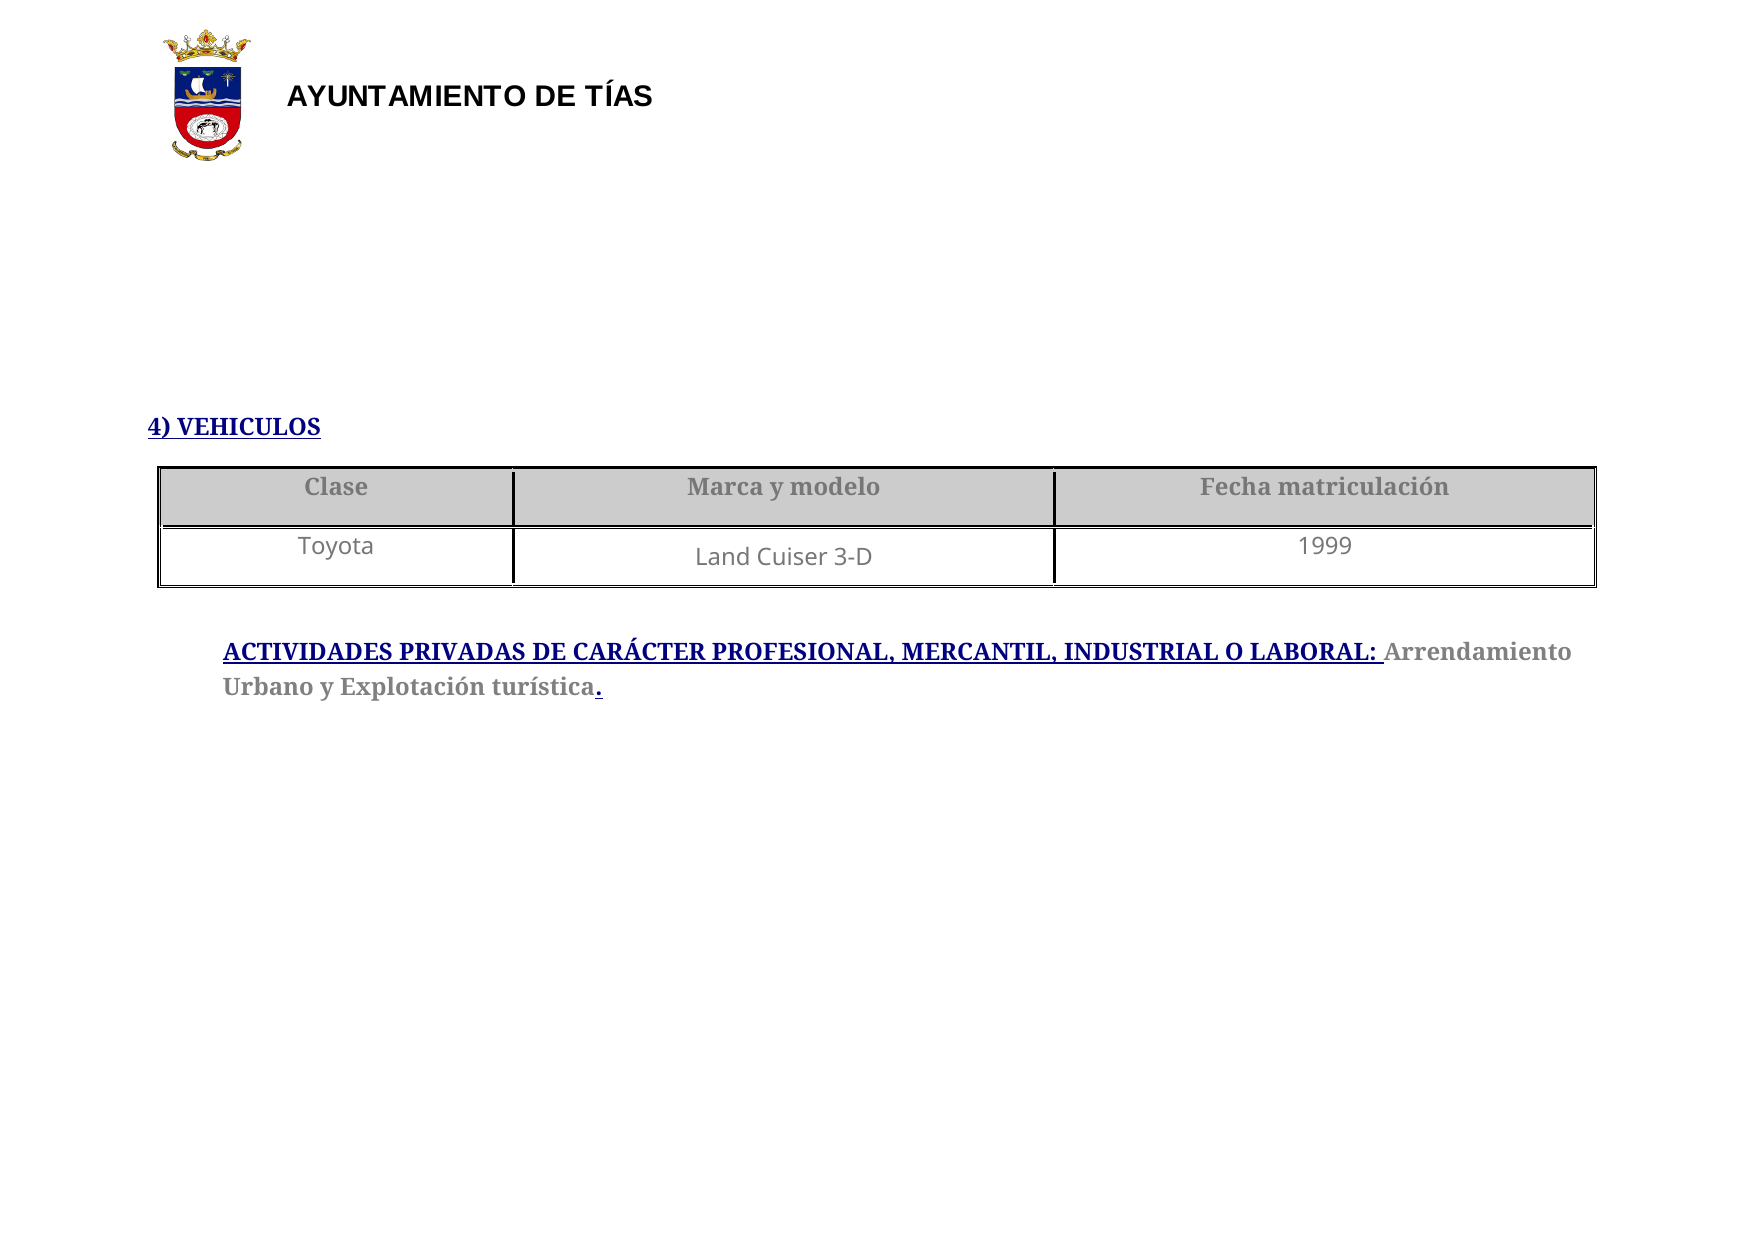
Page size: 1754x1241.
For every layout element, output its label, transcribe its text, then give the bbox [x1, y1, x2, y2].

text 4) VEHICULOS [148, 410, 1606, 443]
table_header Fecha matriculación [1054, 469, 1594, 525]
table_header Marca y modelo [513, 468, 1054, 525]
table_cell Toyota [161, 525, 513, 584]
table_cell Land Cuiser 3-D [513, 529, 1054, 584]
list ACTIVIDADES PRIVADAS DE CARÁCTER PROFESIONAL, MERCANTIL, INDUSTRIAL O LABORAL: Arrendamiento Urbano y Explotación turística. [223, 635, 1606, 702]
table_cell 1999 [1054, 525, 1594, 584]
table_header Clase [161, 468, 513, 525]
